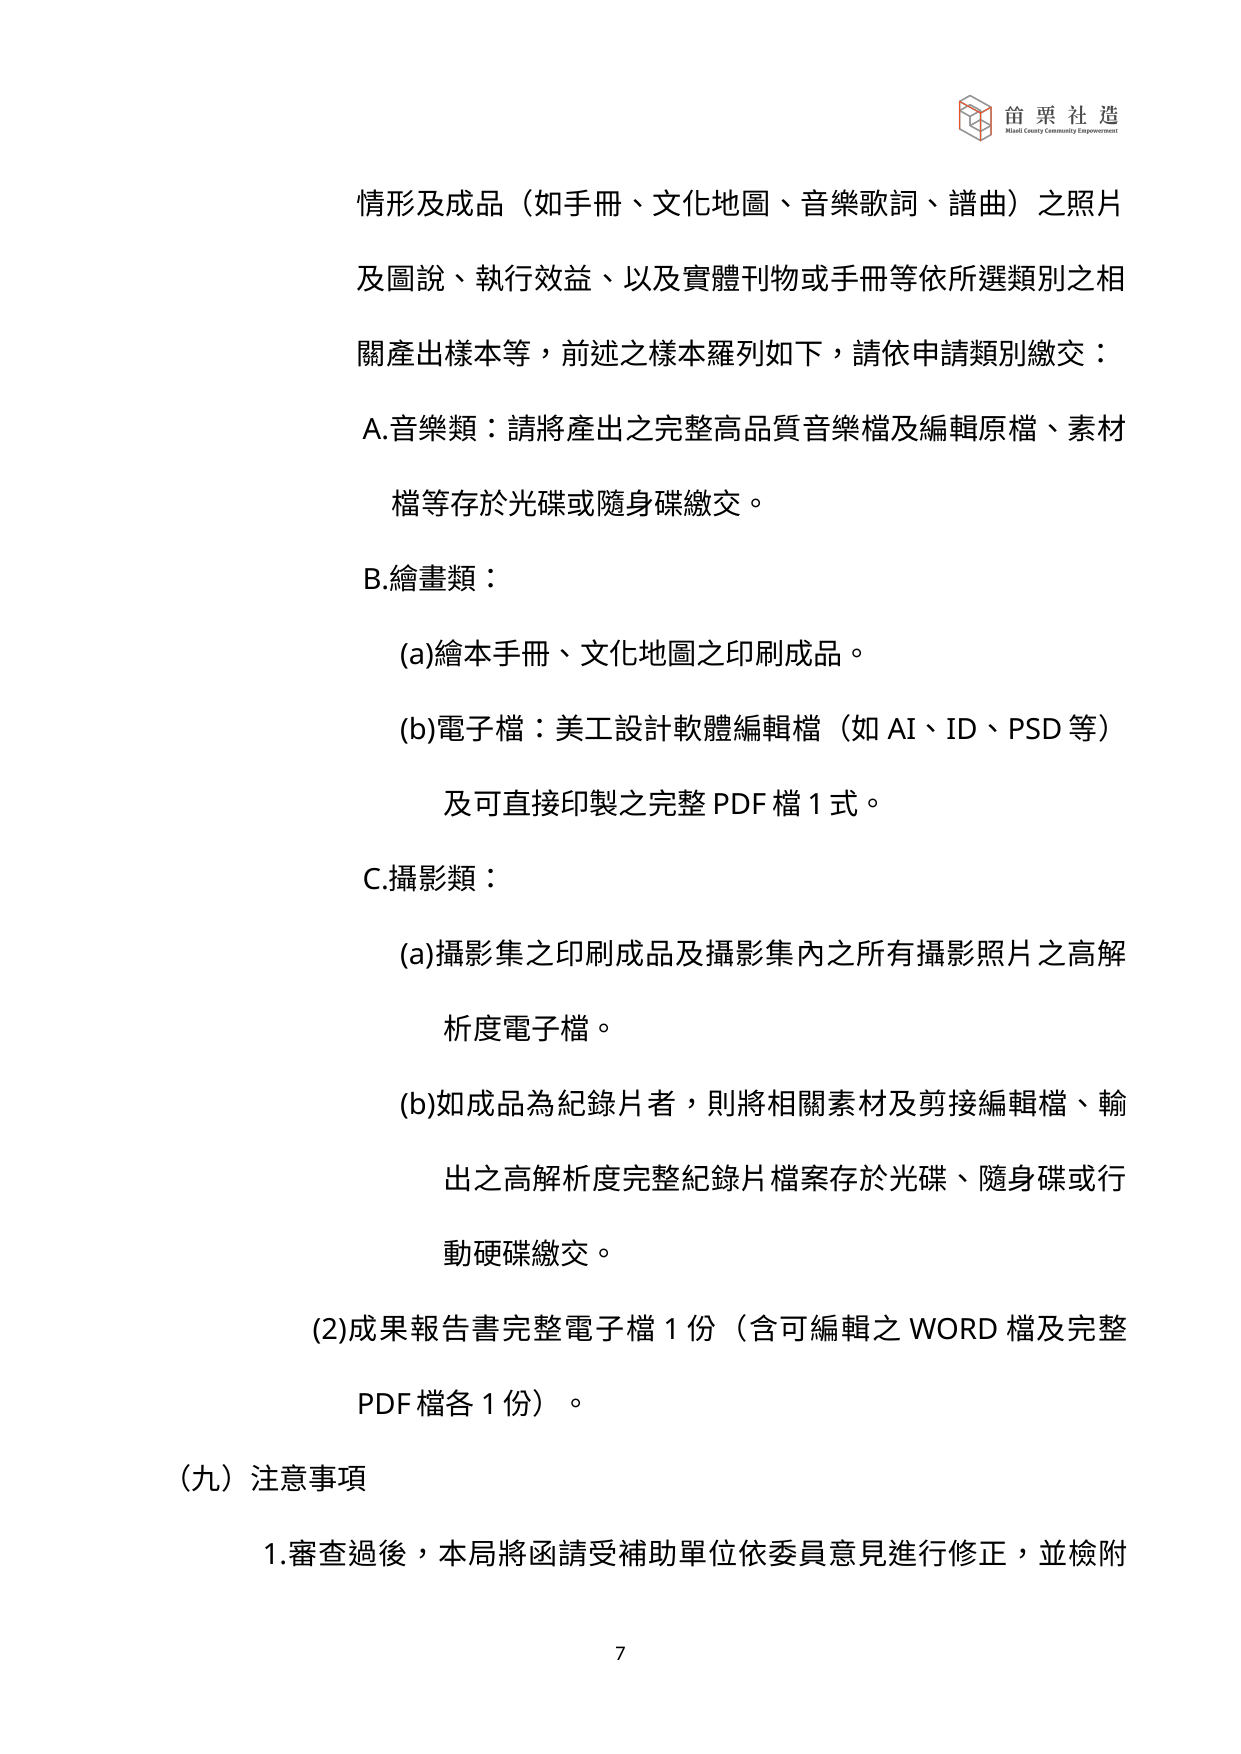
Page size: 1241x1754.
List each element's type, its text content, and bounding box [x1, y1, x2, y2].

list （九）注意事項 [162, 1439, 1128, 1514]
text C.攝影類： [362, 839, 1128, 914]
text A.音樂類：請將產出之完整高品質音樂檔及編輯原檔、素材檔等存於光碟或隨身碟繳交。 [362, 389, 1128, 539]
text (a)攝影集之印刷成品及攝影集內之所有攝影照片之高解析度電子檔。 [400, 914, 1128, 1064]
picture [947, 88, 1128, 148]
text B.繪畫類： [362, 539, 1128, 614]
text (b)如成品為紀錄片者，則將相關素材及剪接編輯檔、輸出之高解析度完整紀錄片檔案存於光碟、隨身碟或行動硬碟繳交。 [400, 1064, 1128, 1289]
text 1.審查過後，本局將函請受補助單位依委員意見進行修正，並檢附 [262, 1514, 1128, 1589]
text (a)繪本手冊、文化地圖之印刷成品。 [400, 614, 1128, 689]
text 情形及成品（如手冊、文化地圖、音樂歌詞、譜曲）之照片及圖說、執行效益、以及實體刊物或手冊等依所選類別之相關產出樣本等，前述之樣本羅列如下，請依申請類別繳交： [312, 164, 1128, 389]
text (2)成果報告書完整電子檔1份（含可編輯之WORD檔及完整PDF檔各1份）。 [312, 1289, 1128, 1439]
text (b)電子檔：美工設計軟體編輯檔（如AI、ID、PSD等）及可直接印製之完整PDF檔1式。 [400, 689, 1128, 839]
